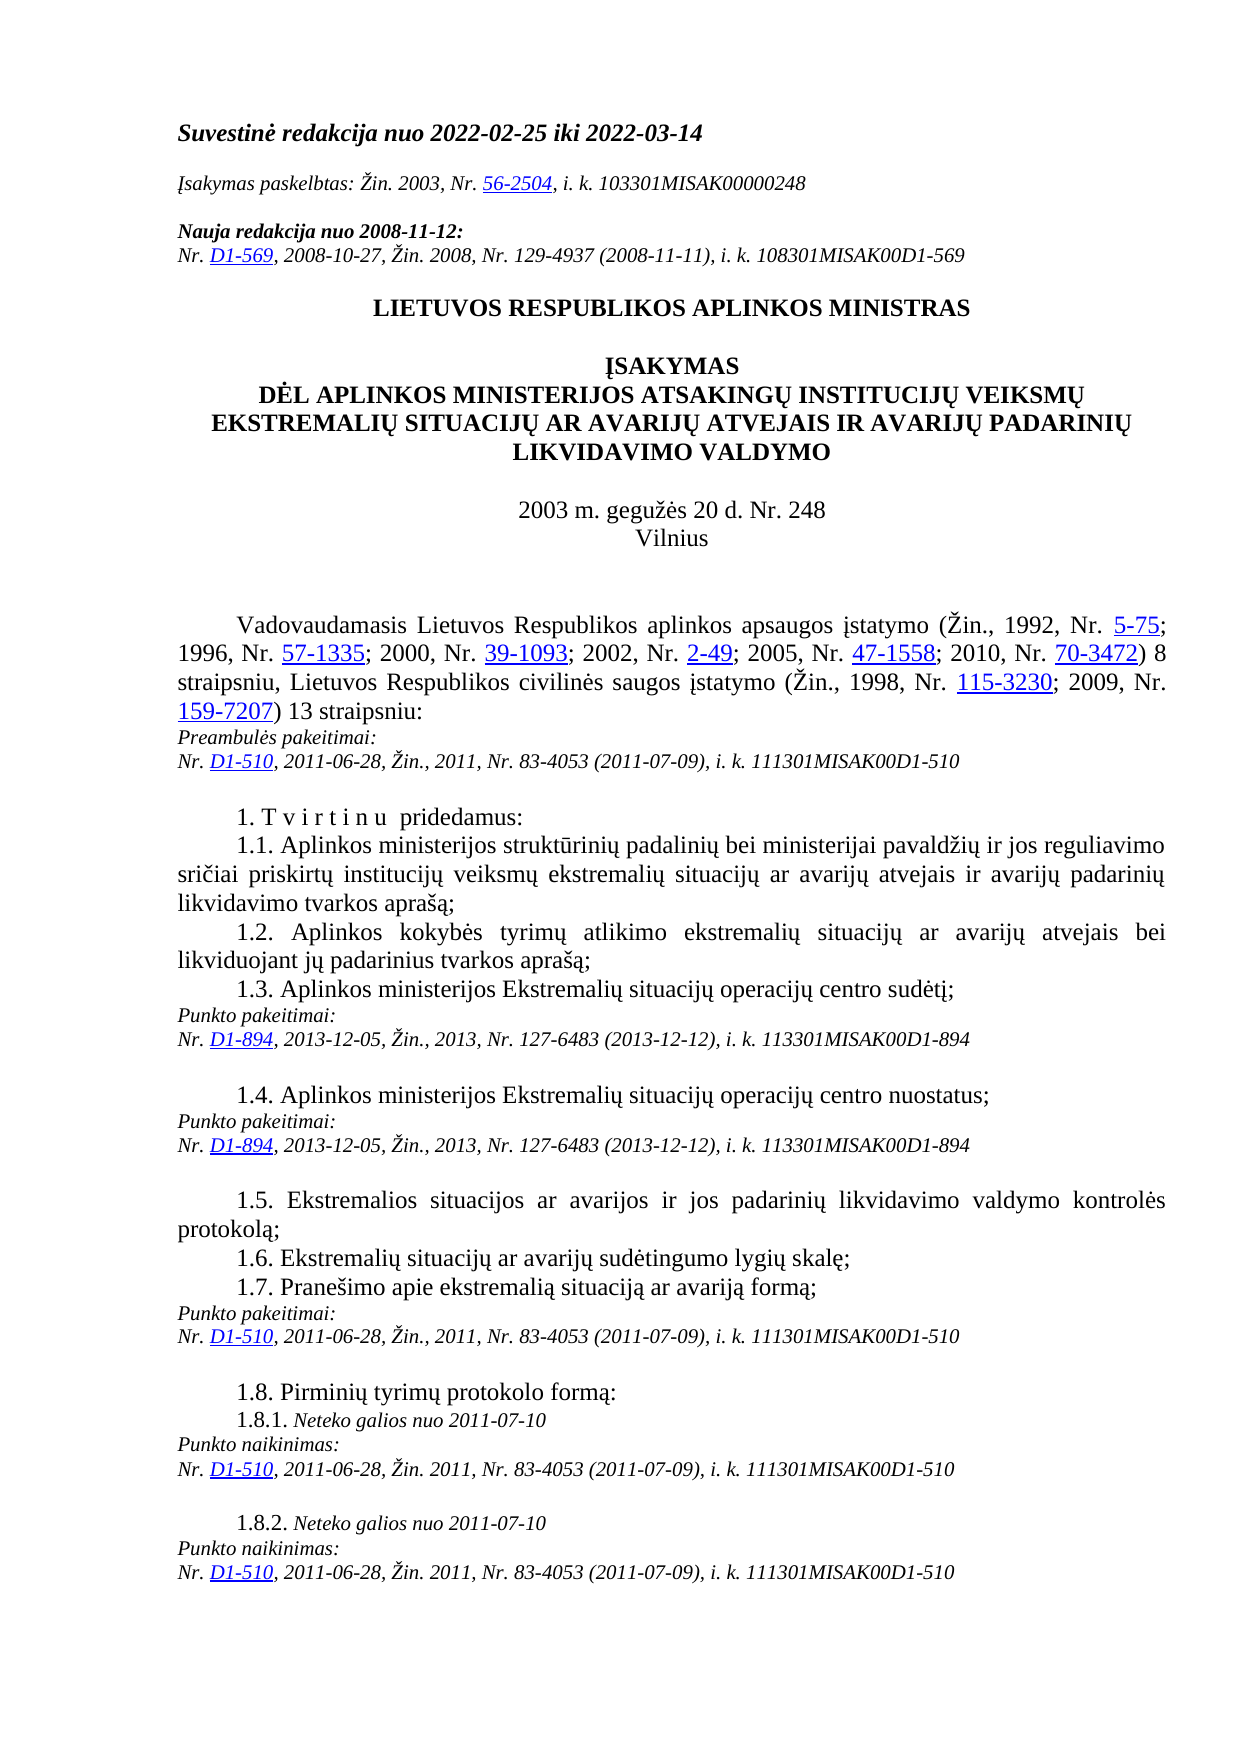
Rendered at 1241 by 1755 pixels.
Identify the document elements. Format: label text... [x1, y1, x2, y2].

text 1.3. Aplinkos ministerijos Ekstremalių situacijų operacijų centro sudėtį; [177, 974, 1166, 1003]
text 1.8.2. Neteko galios nuo 2011-07-10 [177, 1509, 1166, 1536]
text Suvestinė redakcija nuo 2022-02-25 iki 2022-03-14 [177, 118, 1166, 147]
text Preambulės pakeitimai: [177, 725, 1166, 749]
text Punkto naikinimas: [177, 1432, 1166, 1456]
text 2003 m. gegužės 20 d. Nr. 248 [177, 495, 1166, 523]
text 1.7. Pranešimo apie ekstremalią situaciją ar avariją formą; [177, 1272, 1166, 1300]
text 1.8. Pirminių tyrimų protokolo formą: [177, 1377, 1166, 1406]
text Nr. D1-894, 2013-12-05, Žin., 2013, Nr. 127-6483 (2013-12-12), i. k. 113301MISAK00D1-894 [177, 1133, 1166, 1157]
text 1.4. Aplinkos ministerijos Ekstremalių situacijų operacijų centro nuostatus; [177, 1080, 1166, 1108]
text 1.5. Ekstremalios situacijos ar avarijos ir jos padarinių likvidavimo valdymo kontrolės protokolą; [177, 1185, 1166, 1243]
text Vilnius [177, 523, 1166, 552]
text Nr. D1-569, 2008-10-27, Žin. 2008, Nr. 129-4937 (2008-11-11), i. k. 108301MISAK00D1-569 [177, 243, 1166, 267]
text Nr. D1-510, 2011-06-28, Žin., 2011, Nr. 83-4053 (2011-07-09), i. k. 111301MISAK00D1-510 [177, 1324, 1166, 1348]
text 1. Tvirtinu pridedamus: [177, 802, 1166, 830]
text Punkto pakeitimai: [177, 1300, 1166, 1324]
text 1.2. Aplinkos kokybės tyrimų atlikimo ekstremalių situacijų ar avarijų atvejais bei likviduojant jų padarinius tvarkos aprašą; [177, 917, 1166, 974]
text Punkto naikinimas: [177, 1536, 1166, 1560]
text DĖL APLINKOS MINISTERIJOS ATSAKINGŲ INSTITUCIJŲ VEIKSMŲ EKSTREMALIŲ SITUACIJŲ AR AVARIJŲ ATVEJAIS IR AVARIJŲ PADARINIŲ LIKVIDAVIMO VALDYMO [177, 380, 1166, 466]
text Vadovaudamasis Lietuvos Respublikos aplinkos apsaugos įstatymo (Žin., 1992, Nr. 5-75; 1996, Nr. 57-1335; 2000, Nr. 39-1093; 2002, Nr. 2-49; 2005, Nr. 47-1558; 2010, Nr. 70-3472) 8 straipsniu, Lietuvos Respublikos civilinės saugos įstatymo (Žin., 1998, Nr. 115-3230; 2009, Nr. 159-7207) 13 straipsniu: [177, 610, 1166, 725]
text Punkto pakeitimai: [177, 1108, 1166, 1133]
text Nr. D1-894, 2013-12-05, Žin., 2013, Nr. 127-6483 (2013-12-12), i. k. 113301MISAK00D1-894 [177, 1027, 1166, 1051]
text Įsakymas paskelbtas: Žin. 2003, Nr. 56-2504, i. k. 103301MISAK00000248 [177, 171, 1166, 195]
text Nr. D1-510, 2011-06-28, Žin., 2011, Nr. 83-4053 (2011-07-09), i. k. 111301MISAK00D1-510 [177, 749, 1166, 773]
text 1.1. Aplinkos ministerijos struktūrinių padalinių bei ministerijai pavaldžių ir jos reguliavimo sričiai priskirtų institucijų veiksmų ekstremalių situacijų ar avarijų atvejais ir avarijų padarinių likvidavimo tvarkos aprašą; [177, 830, 1166, 917]
text Nr. D1-510, 2011-06-28, Žin. 2011, Nr. 83-4053 (2011-07-09), i. k. 111301MISAK00D1-510 [177, 1456, 1166, 1481]
text ĮSAKYMAS [177, 351, 1166, 380]
text LIETUVOS RESPUBLIKOS APLINKOS MINISTRAS [177, 293, 1166, 322]
text Punkto pakeitimai: [177, 1003, 1166, 1027]
text Nr. D1-510, 2011-06-28, Žin. 2011, Nr. 83-4053 (2011-07-09), i. k. 111301MISAK00D1-510 [177, 1560, 1166, 1584]
text 1.8.1. Neteko galios nuo 2011-07-10 [177, 1406, 1166, 1432]
text Nauja redakcija nuo 2008-11-12: [177, 219, 1166, 243]
text 1.6. Ekstremalių situacijų ar avarijų sudėtingumo lygių skalę; [177, 1243, 1166, 1272]
